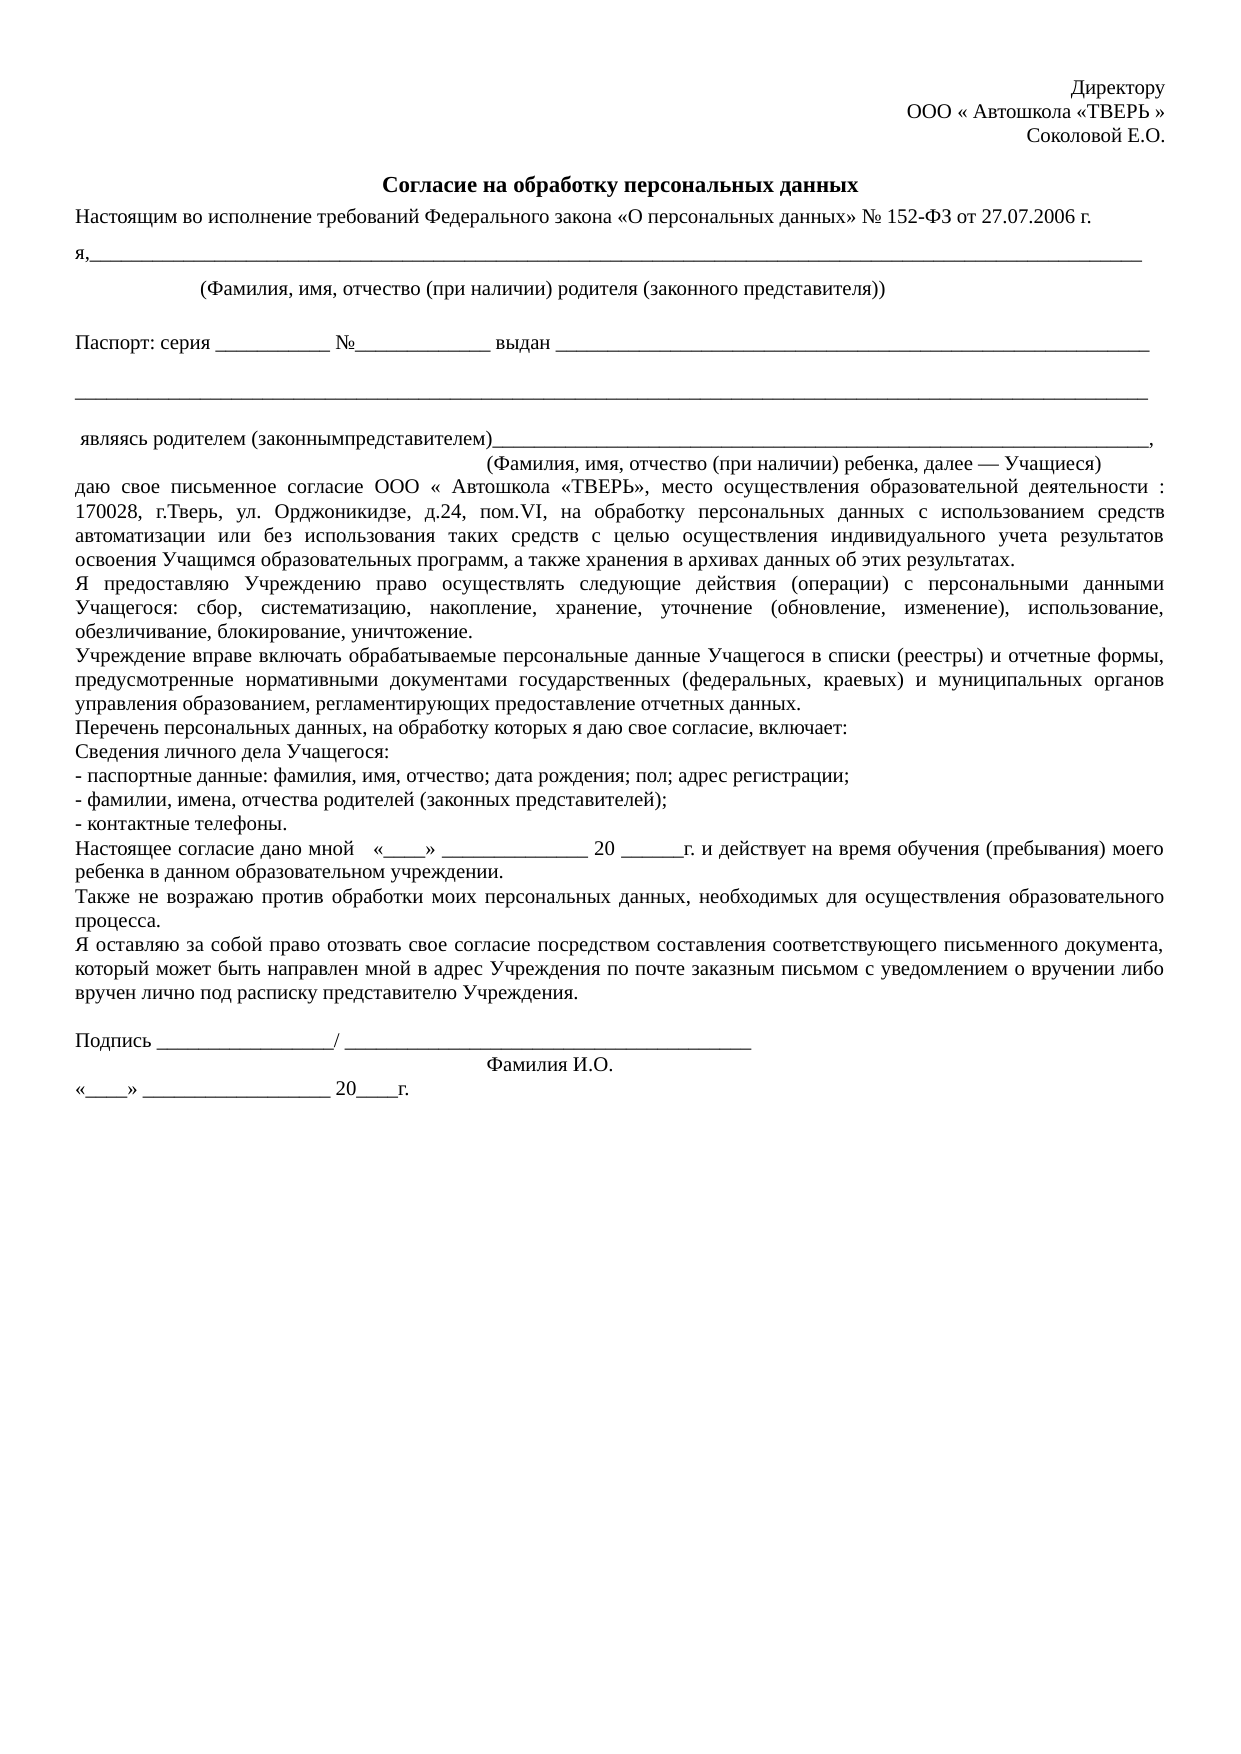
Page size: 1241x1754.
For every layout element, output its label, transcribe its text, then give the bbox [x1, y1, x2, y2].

text _______________________________________________________________________________________________________ [75, 378, 1165, 402]
text (Фамилия, имя, отчество (при наличии) родителя (законного представителя)) [75, 276, 1165, 300]
text Я предоставляю Учреждению право осуществлять следующие действия (операции) с персональными данными Учащегося: сбор, систематизацию, накопление, хранение, уточнение (обновление, изменение), использование, обезличивание, блокирование, уничтожение. [75, 571, 1165, 643]
text (Фамилия, имя, отчество (при наличии) ребенка, далее — Учащиеся) [75, 450, 1165, 474]
text Также не возражаю против обработки моих персональных данных, необходимых для осуществления образовательного процесса. [75, 883, 1165, 932]
text Сведения личного дела Учащегося: [75, 739, 1165, 763]
text Настоящим во исполнение требований Федерального закона «О персональных данных» № 152-ФЗ от 27.07.2006 г. [75, 204, 1165, 228]
text Фамилия И.О. [75, 1052, 1165, 1076]
text Соколовой Е.О. [75, 123, 1165, 147]
text Настоящее согласие дано мной «____» ______________ 20 ______г. и действует на время обучения (пребывания) моего ребенка в данном образовательном учреждении. [75, 835, 1165, 883]
text Директору [75, 75, 1165, 99]
text ООО « Автошкола «ТВЕРЬ » [75, 99, 1165, 123]
text Паспорт: серия ___________ №_____________ выдан _________________________________________________________ [75, 330, 1165, 354]
text я,_____________________________________________________________________________________________________ [75, 240, 1165, 264]
text Согласие на обработку персональных данных [75, 171, 1165, 198]
text Подпись _________________/ _______________________________________ [75, 1028, 1165, 1052]
text - паспортные данные: фамилия, имя, отчество; дата рождения; пол; адрес регистрации; [75, 763, 1165, 787]
text Учреждение вправе включать обрабатываемые персональные данные Учащегося в списки (реестры) и отчетные формы, предусмотренные нормативными документами государственных (федеральных, краевых) и муниципальных органов управления образованием, регламентирующих предоставление отчетных данных. [75, 643, 1165, 715]
text «____» __________________ 20____г. [75, 1076, 1165, 1100]
text Перечень персональных данных, на обработку которых я даю свое согласие, включает: [75, 715, 1165, 739]
text являясь родителем (законнымпредставителем)_______________________________________________________________, [75, 426, 1165, 450]
text Я оставляю за собой право отозвать свое согласие посредством составления соответствующего письменного документа, который может быть направлен мной в адрес Учреждения по почте заказным письмом с уведомлением о вручении либо вручен лично под расписку представителю Учреждения. [75, 932, 1165, 1004]
text - контактные телефоны. [75, 811, 1165, 835]
text даю свое письменное согласие ООО « Автошкола «ТВЕРЬ», место осуществления образовательной деятельности : 170028, г.Тверь, ул. Орджоникидзе, д.24, пом.VI, на обработку персональных данных c использованием средств автоматизации или без использования таких средств с целью осуществления индивидуального учета результатов освоения Учащимся образовательных программ, а также хранения в архивах данных об этих результатах. [75, 474, 1165, 571]
text - фамилии, имена, отчества родителей (законных представителей); [75, 787, 1165, 811]
